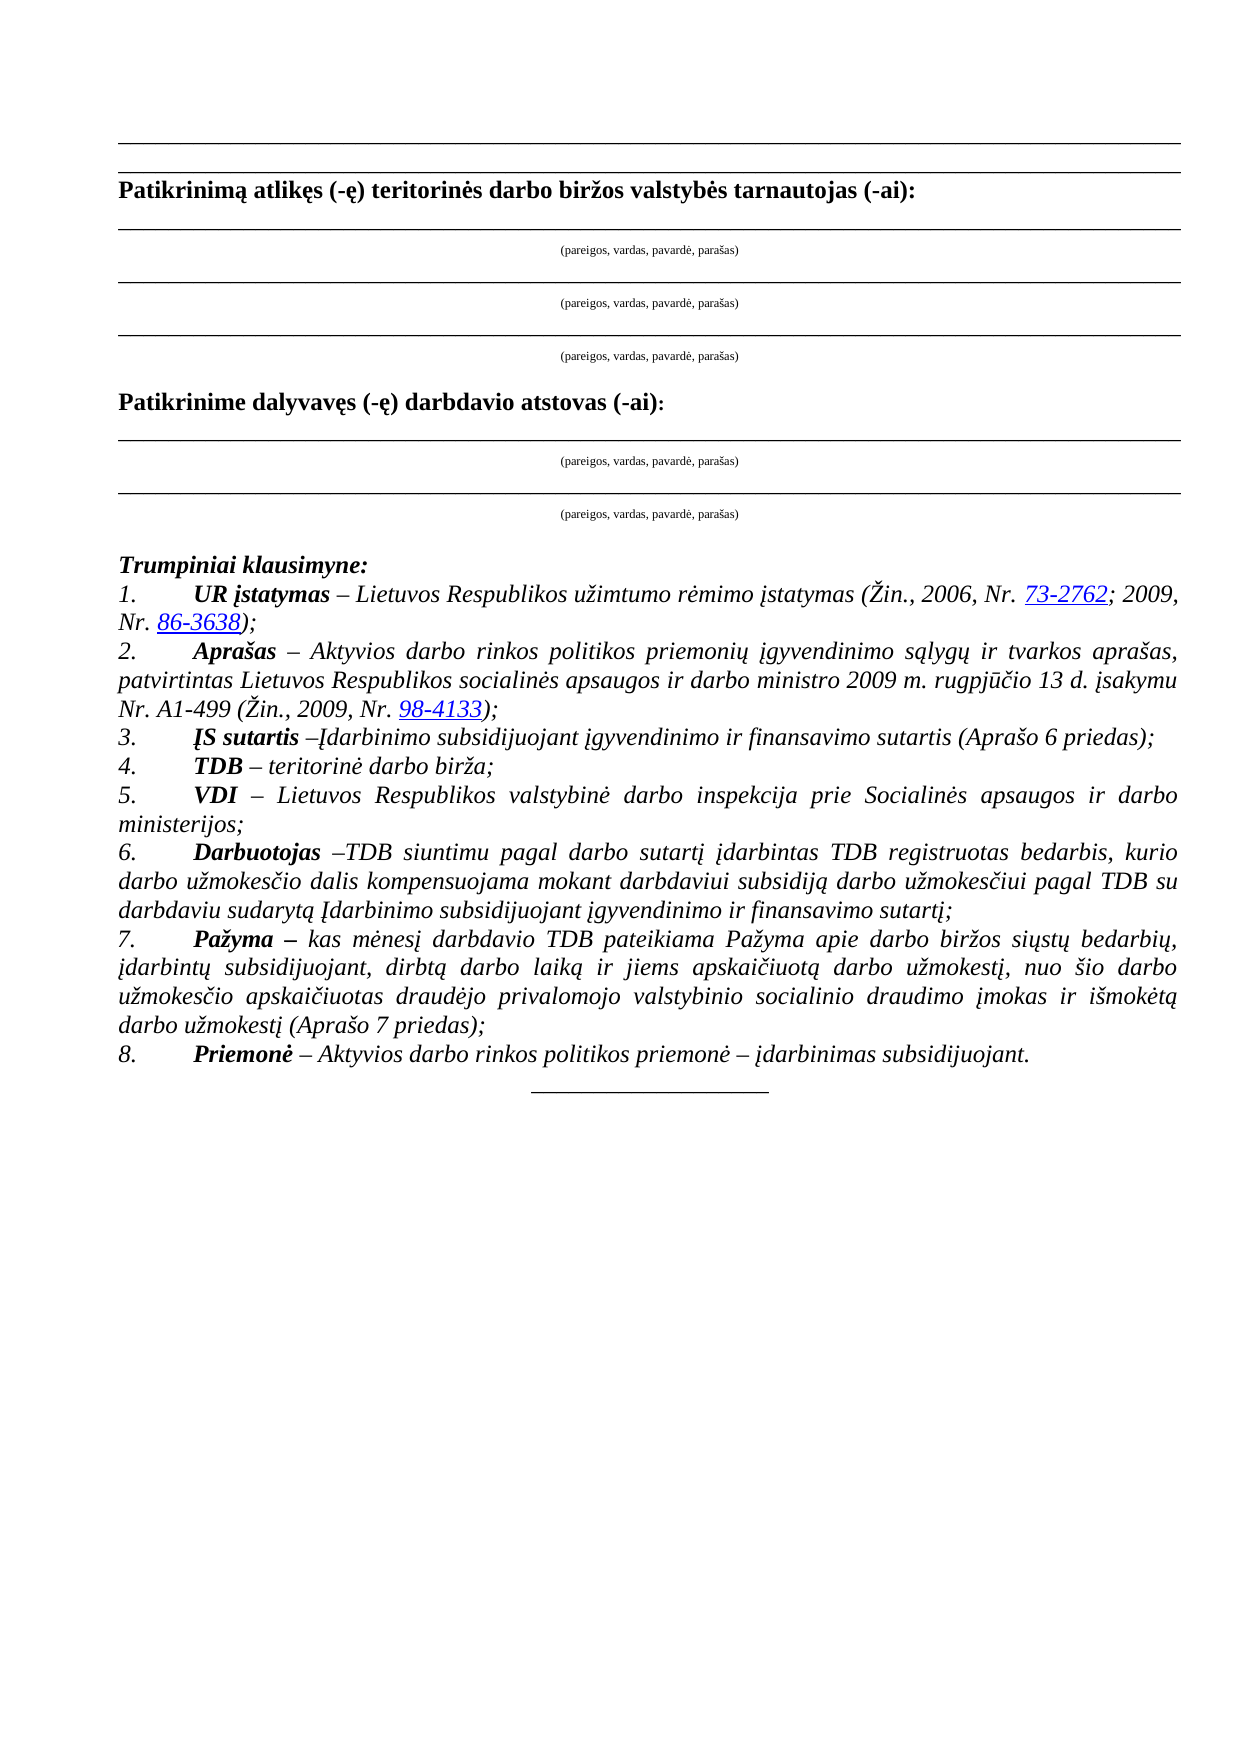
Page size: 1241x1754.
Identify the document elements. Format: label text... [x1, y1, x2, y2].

text _____________________________________________________________________________________ [118, 257, 1181, 282]
text (pareigos, vardas, pavardė, parašas) [118, 444, 1181, 468]
text 8. Priemonė – Aktyvios darbo rinkos politikos priemonė – įdarbinimas subsidijuojant. [118, 1039, 1181, 1067]
text 7. Pažyma – kas mėnesį darbdavio TDB pateikiama Pažyma apie darbo biržos siųstų bedarbių, įdarbintų subsidijuojant, dirbtą darbo laiką ir jiems apskaičiuotą darbo užmokestį, nuo šio darbo užmokesčio apskaičiuotas draudėjo privalomojo valstybinio socialinio draudimo įmokas ir išmokėtą darbo užmokestį (Aprašo 7 priedas); [117, 924, 1181, 1039]
text _____________________________________________________________________________________ [118, 416, 1181, 440]
text ___________________ [118, 1067, 1181, 1096]
text 4. TDB – teritorinė darbo birža; [118, 751, 1181, 780]
text 3. ĮS sutartis –Įdarbinimo subsidijuojant įgyvendinimo ir finansavimo sutartis (Aprašo 6 priedas); [118, 722, 1181, 751]
text _____________________________________________________________________________________ [118, 147, 1181, 172]
text Trumpiniai klausimyne: [118, 550, 1181, 579]
text 2. Aprašas – Aktyvios darbo rinkos politikos priemonių įgyvendinimo sąlygų ir tvarkos aprašas, patvirtintas Lietuvos Respublikos socialinės apsaugos ir darbo ministro 2009 m. rugpjūčio 13 d. įsakymu Nr. A1-499 (Žin., 2009, Nr. 98-4133); [118, 636, 1181, 722]
text Patikrinime dalyvavęs (-ę) darbdavio atstovas (-ai): [118, 387, 1181, 416]
text 1. UR įstatymas – Lietuvos Respublikos užimtumo rėmimo įstatymas (Žin., 2006, Nr. 73-2762; 2009, Nr. 86-3638); [118, 579, 1181, 636]
text _____________________________________________________________________________________ [118, 468, 1181, 493]
text (pareigos, vardas, pavardė, parašas) [118, 233, 1181, 257]
text _____________________________________________________________________________________ [118, 310, 1181, 335]
text (pareigos, vardas, pavardė, parašas) [118, 497, 1181, 521]
text 6. Darbuotojas –TDB siuntimu pagal darbo sutartį įdarbintas TDB registruotas bedarbis, kurio darbo užmokesčio dalis kompensuojama mokant darbdaviui subsidiją darbo užmokesčiui pagal TDB su darbdaviu sudarytą Įdarbinimo subsidijuojant įgyvendinimo ir finansavimo sutartį; [118, 837, 1181, 924]
text 5. VDI – Lietuvos Respublikos valstybinė darbo inspekcija prie Socialinės apsaugos ir darbo ministerijos; [118, 780, 1181, 837]
text _____________________________________________________________________________________ [118, 118, 1181, 143]
text _____________________________________________________________________________________ [118, 204, 1181, 229]
text (pareigos, vardas, pavardė, parašas) [118, 286, 1181, 310]
text Patikrinimą atlikęs (-ę) teritorinės darbo biržos valstybės tarnautojas (-ai): [118, 176, 1181, 204]
text (pareigos, vardas, pavardė, parašas) [118, 339, 1181, 363]
